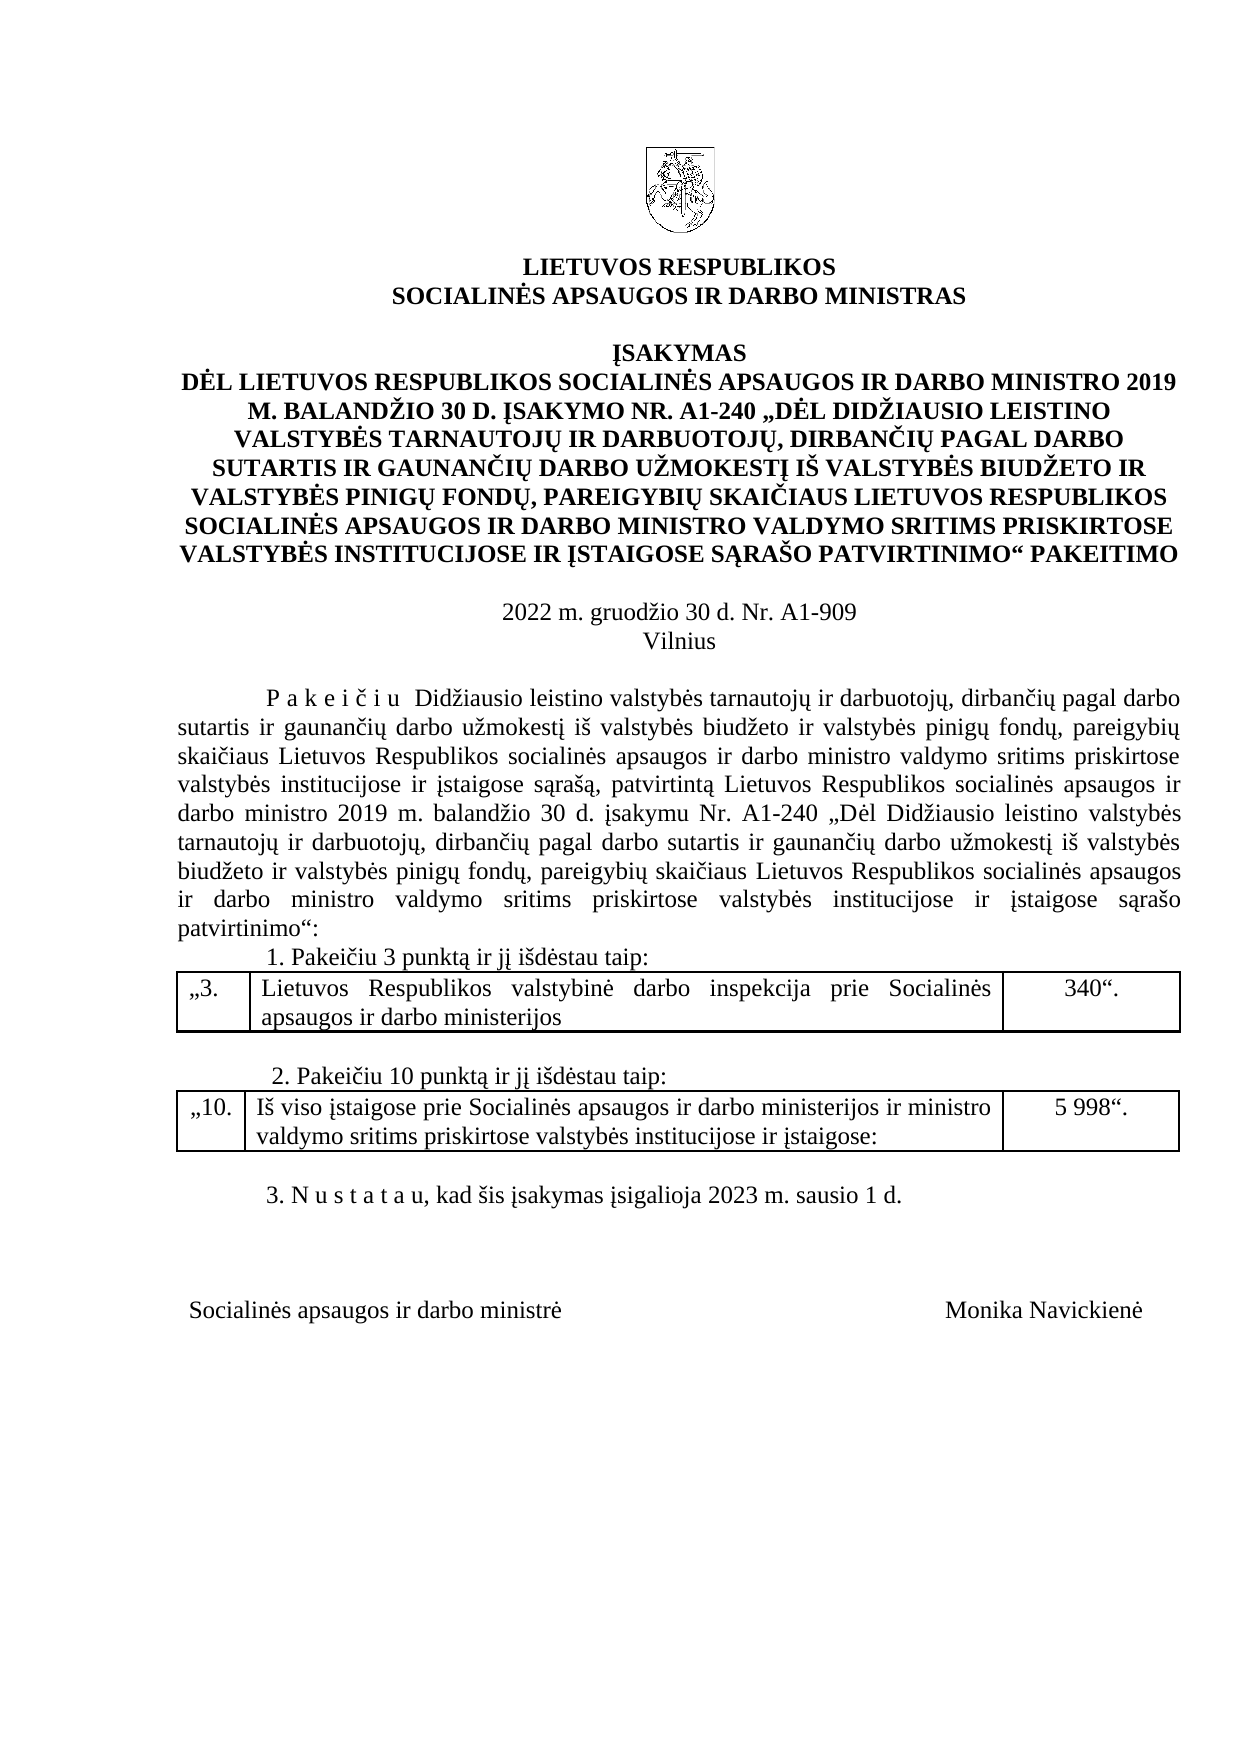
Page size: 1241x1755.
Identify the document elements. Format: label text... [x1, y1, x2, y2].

text 3. N u s t a t a u, kad šis įsakymas įsigalioja 2023 m. sausio 1 d. [177, 1180, 1181, 1209]
text Socialinės apsaugos ir darbo ministrė Monika Navickienė [188, 1295, 1181, 1324]
table_header Iš viso įstaigose prie Socialinės apsaugos ir darbo ministerijos ir ministro valdymo sritims priskirtose valstybės institucijose ir įstaigose: [246, 1092, 1002, 1149]
table_header „10. [178, 1092, 244, 1149]
text ĮSAKYMAS [177, 338, 1181, 367]
table_header „3. [178, 973, 249, 1030]
table_header 5 998“. [1004, 1092, 1178, 1149]
text 1. Pakeičiu 3 punktą ir jį išdėstau taip: [236, 942, 1181, 971]
text SOCIALINĖS APSAUGOS IR DARBO MINISTRAS [177, 281, 1181, 309]
text LIETUVOS RESPUBLIKOS [177, 252, 1181, 281]
table_header 340“. [1004, 973, 1179, 1030]
text Vilnius [177, 626, 1181, 654]
table_header Lietuvos Respublikos valstybinė darbo inspekcija prie Socialinės apsaugos ir darbo ministerijos [251, 973, 1002, 1030]
text 2022 m. gruodžio 30 d. Nr. A1-909 [177, 597, 1181, 626]
text DĖL LIETUVOS RESPUBLIKOS SOCIALINĖS APSAUGOS IR DARBO MINISTRO 2019 M. BALANDŽIO 30 D. ĮSAKYMO NR. A1-240 „DĖL DIDŽIAUSIO LEISTINO VALSTYBĖS TARNAUTOJŲ IR DARBUOTOJŲ, DIRBANČIŲ PAGAL DARBO SUTARTIS IR GAUNANČIŲ DARBO UŽMOKESTĮ IŠ VALSTYBĖS BIUDŽETO IR VALSTYBĖS PINIGŲ FONDŲ, PAREIGYBIŲ SKAIČIAUS LIETUVOS RESPUBLIKOS SOCIALINĖS APSAUGOS IR DARBO MINISTRO VALDYMO SRITIMS PRISKIRTOSE VALSTYBĖS INSTITUCIJOSE IR ĮSTAIGOSE SĄRAŠO PATVIRTINIMO“ PAKEITIMO [177, 367, 1181, 568]
text 2. Pakeičiu 10 punktą ir jį išdėstau taip: [177, 1061, 1181, 1090]
text P a k e i č i u Didžiausio leistino valstybės tarnautojų ir darbuotojų, dirbančių pagal darbo sutartis ir gaunančių darbo užmokestį iš valstybės biudžeto ir valstybės pinigų fondų, pareigybių skaičiaus Lietuvos Respublikos socialinės apsaugos ir darbo ministro valdymo sritims priskirtose valstybės institucijose ir įstaigose sąrašą, patvirtintą Lietuvos Respublikos socialinės apsaugos ir darbo ministro 2019 m. balandžio 30 d. įsakymu Nr. A1-240 „Dėl Didžiausio leistino valstybės tarnautojų ir darbuotojų, dirbančių pagal darbo sutartis ir gaunančių darbo užmokestį iš valstybės biudžeto ir valstybės pinigų fondų, pareigybių skaičiaus Lietuvos Respublikos socialinės apsaugos ir darbo ministro valdymo sritims priskirtose valstybės institucijose ir įstaigose sąrašo patvirtinimo“: [177, 683, 1181, 942]
